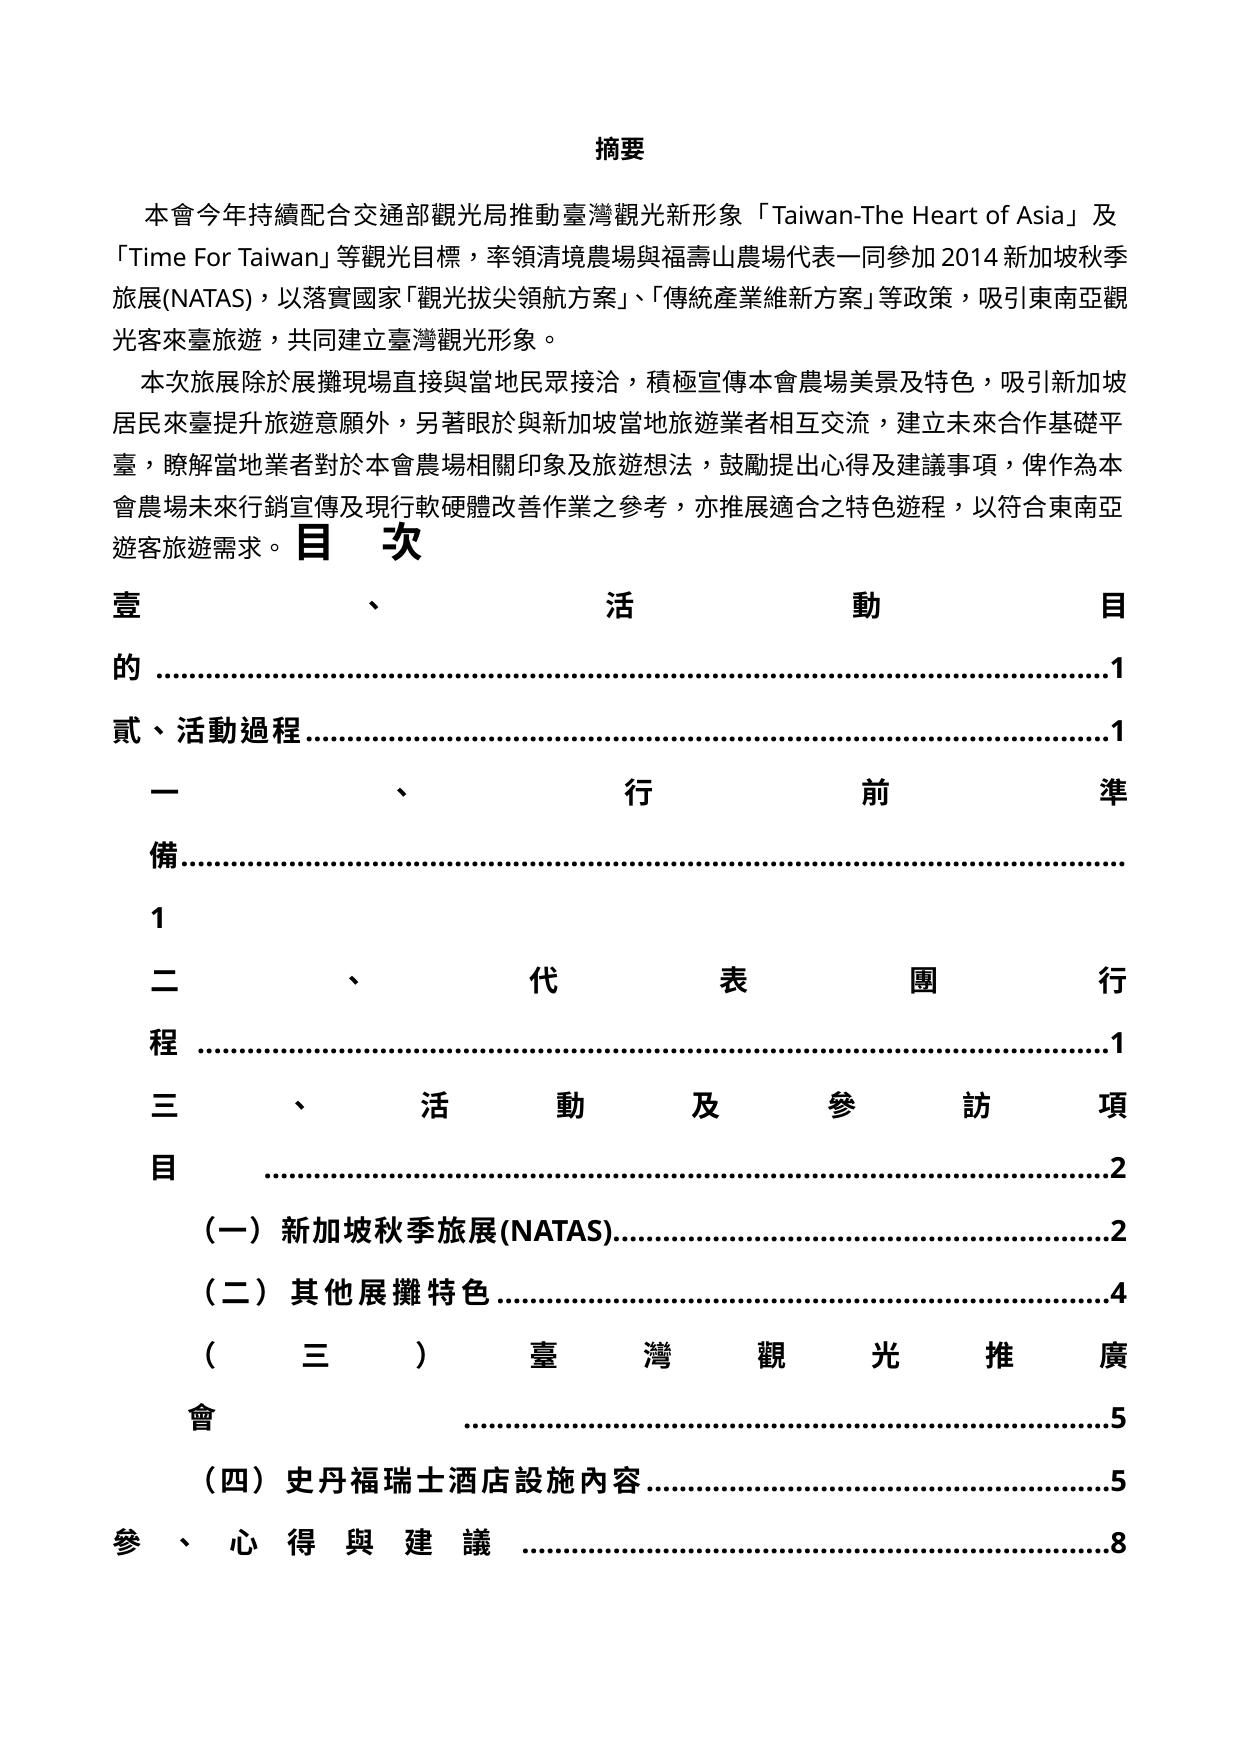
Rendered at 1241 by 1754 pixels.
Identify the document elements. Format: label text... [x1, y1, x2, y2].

text 摘要 [112, 130, 1128, 166]
text 本次旅展除於展攤現場直接與當地民眾接洽，積極宣傳本會農場美景及特色，吸引新加坡居民來臺提升旅遊意願外，另著眼於與新加坡當地旅遊業者相互交流，建立未來合作基礎平臺，瞭解當地業者對於本會農場相關印象及旅遊想法，鼓勵提出心得及建議事項，俾作為本會農場未來行銷宣傳及現行軟硬體改善作業之參考，亦推展適合之特色遊程，以符合東南亞遊客旅遊需求。 目 次 [112, 358, 1128, 566]
text 參、心得與建議.......................................................................8 [112, 1504, 1128, 1566]
text 貳、活動過程.................................................................................................1 [112, 691, 1128, 754]
text （二）其他展攤特色..........................................................................4 [187, 1254, 1128, 1316]
text （三）臺灣觀光推廣會..............................................................................5 [187, 1316, 1128, 1441]
text 三、活動及參訪項目......................................................................................................2 [149, 1066, 1128, 1191]
text （一）新加坡秋季旅展(NATAS)............................................................2 [187, 1191, 1128, 1254]
text 壹、活動目的...................................................................................................................1 [112, 566, 1128, 691]
text 一、行前準備..................................................................................................................1 [149, 754, 1128, 941]
text 二、代表團行程..............................................................................................................1 [149, 941, 1128, 1066]
text （四）史丹福瑞士酒店設施內容........................................................5 [187, 1441, 1128, 1504]
text 本會今年持續配合交通部觀光局推動臺灣觀光新形象「Taiwan-The Heart of Asia」及「Time For Taiwan」等觀光目標，率領清境農場與福壽山農場代表一同參加2014新加坡秋季旅展(NATAS)，以落實國家「觀光拔尖領航方案」、「傳統產業維新方案」等政策，吸引東南亞觀光客來臺旅遊，共同建立臺灣觀光形象。 [112, 191, 1128, 358]
